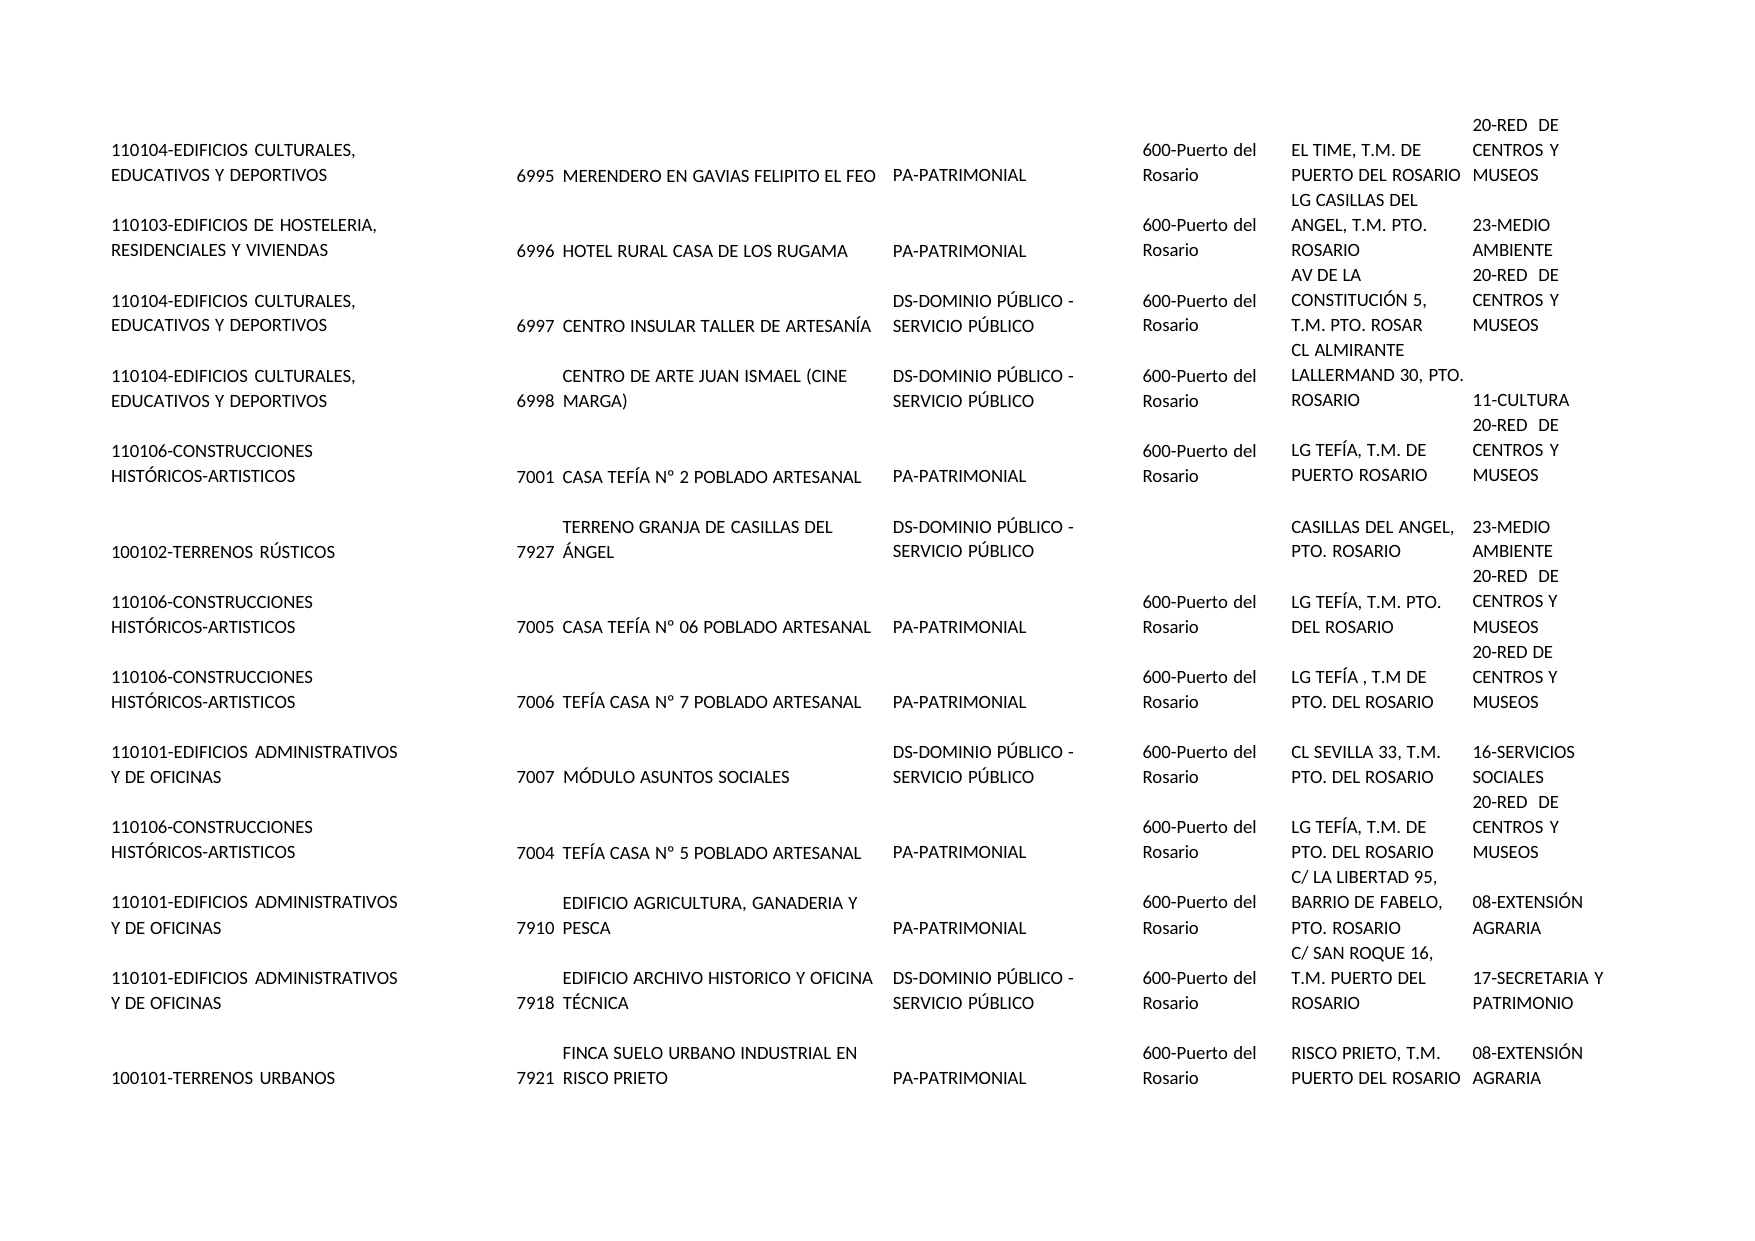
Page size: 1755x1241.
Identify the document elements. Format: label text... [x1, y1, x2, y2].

table_header 110104-EDIFICIOS CULTURALES, EDUCATIVOS Y DEPORTIVOS 110103-EDIFICIOS DE HOSTELERIA, RESIDENCIALES Y VIVIENDAS 110104-EDIFICIOS CULTURALES, EDUCATIVOS Y DEPORTIVOS 110104-EDIFICIOS CULTURALES, EDUCATIVOS Y DEPORTIVOS 110106-CONSTRUCCIONES HISTÓRICOS-ARTISTICOS [105, 107, 459, 503]
table_cell Y DE OFICINAS [105, 992, 459, 1029]
table_header 600-Puerto del Rosario 600-Puerto del Rosario 600-Puerto del Rosario 600-Puerto del Rosario 600-Puerto del Rosario [1109, 107, 1274, 503]
table_cell 110101-EDIFICIOS ADMINISTRATIVOS Y DE OFICINAS 110106-CONSTRUCCIONES HISTÓRICOS-ARTISTICOS 110101-EDIFICIOS ADMINISTRATIVOS [105, 729, 459, 917]
table_cell TERRENO GRANJA DE CASILLAS DEL 7927 ÁNGEL [459, 503, 886, 616]
table_cell PA-PATRIMONIAL [886, 1030, 1109, 1100]
table_cell DEL ROSARIO LG TEFÍA , T.M DE [1274, 616, 1469, 691]
table_cell Rosario 600-Puerto del [1109, 917, 1274, 992]
table_cell HISTÓRICOS-ARTISTICOS 110106-CONSTRUCCIONES [105, 616, 459, 691]
table_cell PTO. ROSARIO C/ SAN ROQUE 16, T.M. PUERTO DEL [1274, 917, 1469, 992]
table_cell MUSEOS [1469, 691, 1611, 728]
table_cell AGRARIA 17-SECRETARIA Y [1469, 917, 1611, 992]
table_cell PA-PATRIMONIAL DS-DOMINIO PÚBLICO - [886, 917, 1109, 992]
table_cell 7910 PESCA EDIFICIO ARCHIVO HISTORICO Y OFICINA [459, 917, 886, 992]
table_cell FINCA SUELO URBANO INDUSTRIAL EN 7921 RISCO PRIETO [459, 1030, 886, 1100]
table_cell PA-PATRIMONIAL [886, 616, 1109, 691]
table_cell 16-SERVICIOS SOCIALES 20-RED DE CENTROS Y MUSEOS 08-EXTENSIÓN [1469, 729, 1611, 917]
table_header 6995 MERENDERO EN GAVIAS FELIPITO EL FEO 6996 HOTEL RURAL CASA DE LOS RUGAMA 6997 CENTRO INSULAR TALLER DE ARTESANÍA CENTRO DE ARTE JUAN ISMAEL (CINE 6998 MARGA) 7001 CASA TEFÍA Nº 2 POBLADO ARTESANAL [459, 107, 886, 503]
table_cell 100102-TERRENOS RÚSTICOS 110106-CONSTRUCCIONES [105, 503, 459, 616]
table_cell 7007 MÓDULO ASUNTOS SOCIALES 7004 TEFÍA CASA Nº 5 POBLADO ARTESANAL EDIFICIO AGRICULTURA, GANADERIA Y [459, 729, 886, 917]
table_cell 7006 TEFÍA CASA Nº 7 POBLADO ARTESANAL [459, 691, 886, 728]
table_cell SERVICIO PÚBLICO [886, 992, 1109, 1029]
table_cell Rosario 600-Puerto del [1109, 616, 1274, 691]
table_cell 23-MEDIO AMBIENTE 20-RED DE CENTROS Y [1469, 503, 1611, 616]
table_cell 08-EXTENSIÓN AGRARIA [1469, 1030, 1611, 1100]
table_cell 7005 CASA TEFÍA Nº 06 POBLADO ARTESANAL [459, 616, 886, 691]
table_header EL TIME, T.M. DE PUERTO DEL ROSARIO LG CASILLAS DEL ANGEL, T.M. PTO. ROSARIO AV DE LA CONSTITUCIÓN 5, T.M. PTO. ROSAR CL ALMIRANTE LALLERMAND 30, PTO. ROSARIO LG TEFÍA, T.M. DE PUERTO ROSARIO [1274, 107, 1469, 503]
table_cell 100101-TERRENOS URBANOS [105, 1030, 459, 1100]
table_cell DS-DOMINIO PÚBLICO - SERVICIO PÚBLICO PA-PATRIMONIAL [886, 729, 1109, 917]
table_cell Y DE OFICINAS 110101-EDIFICIOS ADMINISTRATIVOS [105, 917, 459, 992]
table_cell DS-DOMINIO PÚBLICO - SERVICIO PÚBLICO [886, 503, 1109, 616]
table_cell RISCO PRIETO, T.M. PUERTO DEL ROSARIO [1274, 1030, 1469, 1100]
table_cell CL SEVILLA 33, T.M. PTO. DEL ROSARIO LG TEFÍA, T.M. DE PTO. DEL ROSARIO C/ LA LIBERTAD 95, BARRIO DE FABELO, [1274, 729, 1469, 917]
table_cell CASILLAS DEL ANGEL, PTO. ROSARIO LG TEFÍA, T.M. PTO. [1274, 503, 1469, 616]
table_cell Rosario [1109, 992, 1274, 1029]
table_cell PTO. DEL ROSARIO [1274, 691, 1469, 728]
table_header 20-RED DE CENTROS Y MUSEOS 23-MEDIO AMBIENTE 20-RED DE CENTROS Y MUSEOS 11-CULTURA 20-RED DE CENTROS Y MUSEOS [1469, 107, 1611, 503]
table_cell MUSEOS 20-RED DE CENTROS Y [1469, 616, 1611, 691]
table_cell PATRIMONIO [1469, 992, 1611, 1029]
table_cell 600-Puerto del Rosario 600-Puerto del Rosario 600-Puerto del [1109, 729, 1274, 917]
table_cell 600-Puerto del Rosario [1109, 1030, 1274, 1100]
table_cell Rosario [1109, 691, 1274, 728]
table_cell 600-Puerto del [1109, 503, 1274, 616]
table_header PA-PATRIMONIAL PA-PATRIMONIAL DS-DOMINIO PÚBLICO - SERVICIO PÚBLICO DS-DOMINIO PÚBLICO - SERVICIO PÚBLICO PA-PATRIMONIAL [886, 107, 1109, 503]
table_cell ROSARIO [1274, 992, 1469, 1029]
table_cell 7918 TÉCNICA [459, 992, 886, 1029]
table_cell HISTÓRICOS-ARTISTICOS [105, 691, 459, 728]
table_cell PA-PATRIMONIAL [886, 691, 1109, 728]
